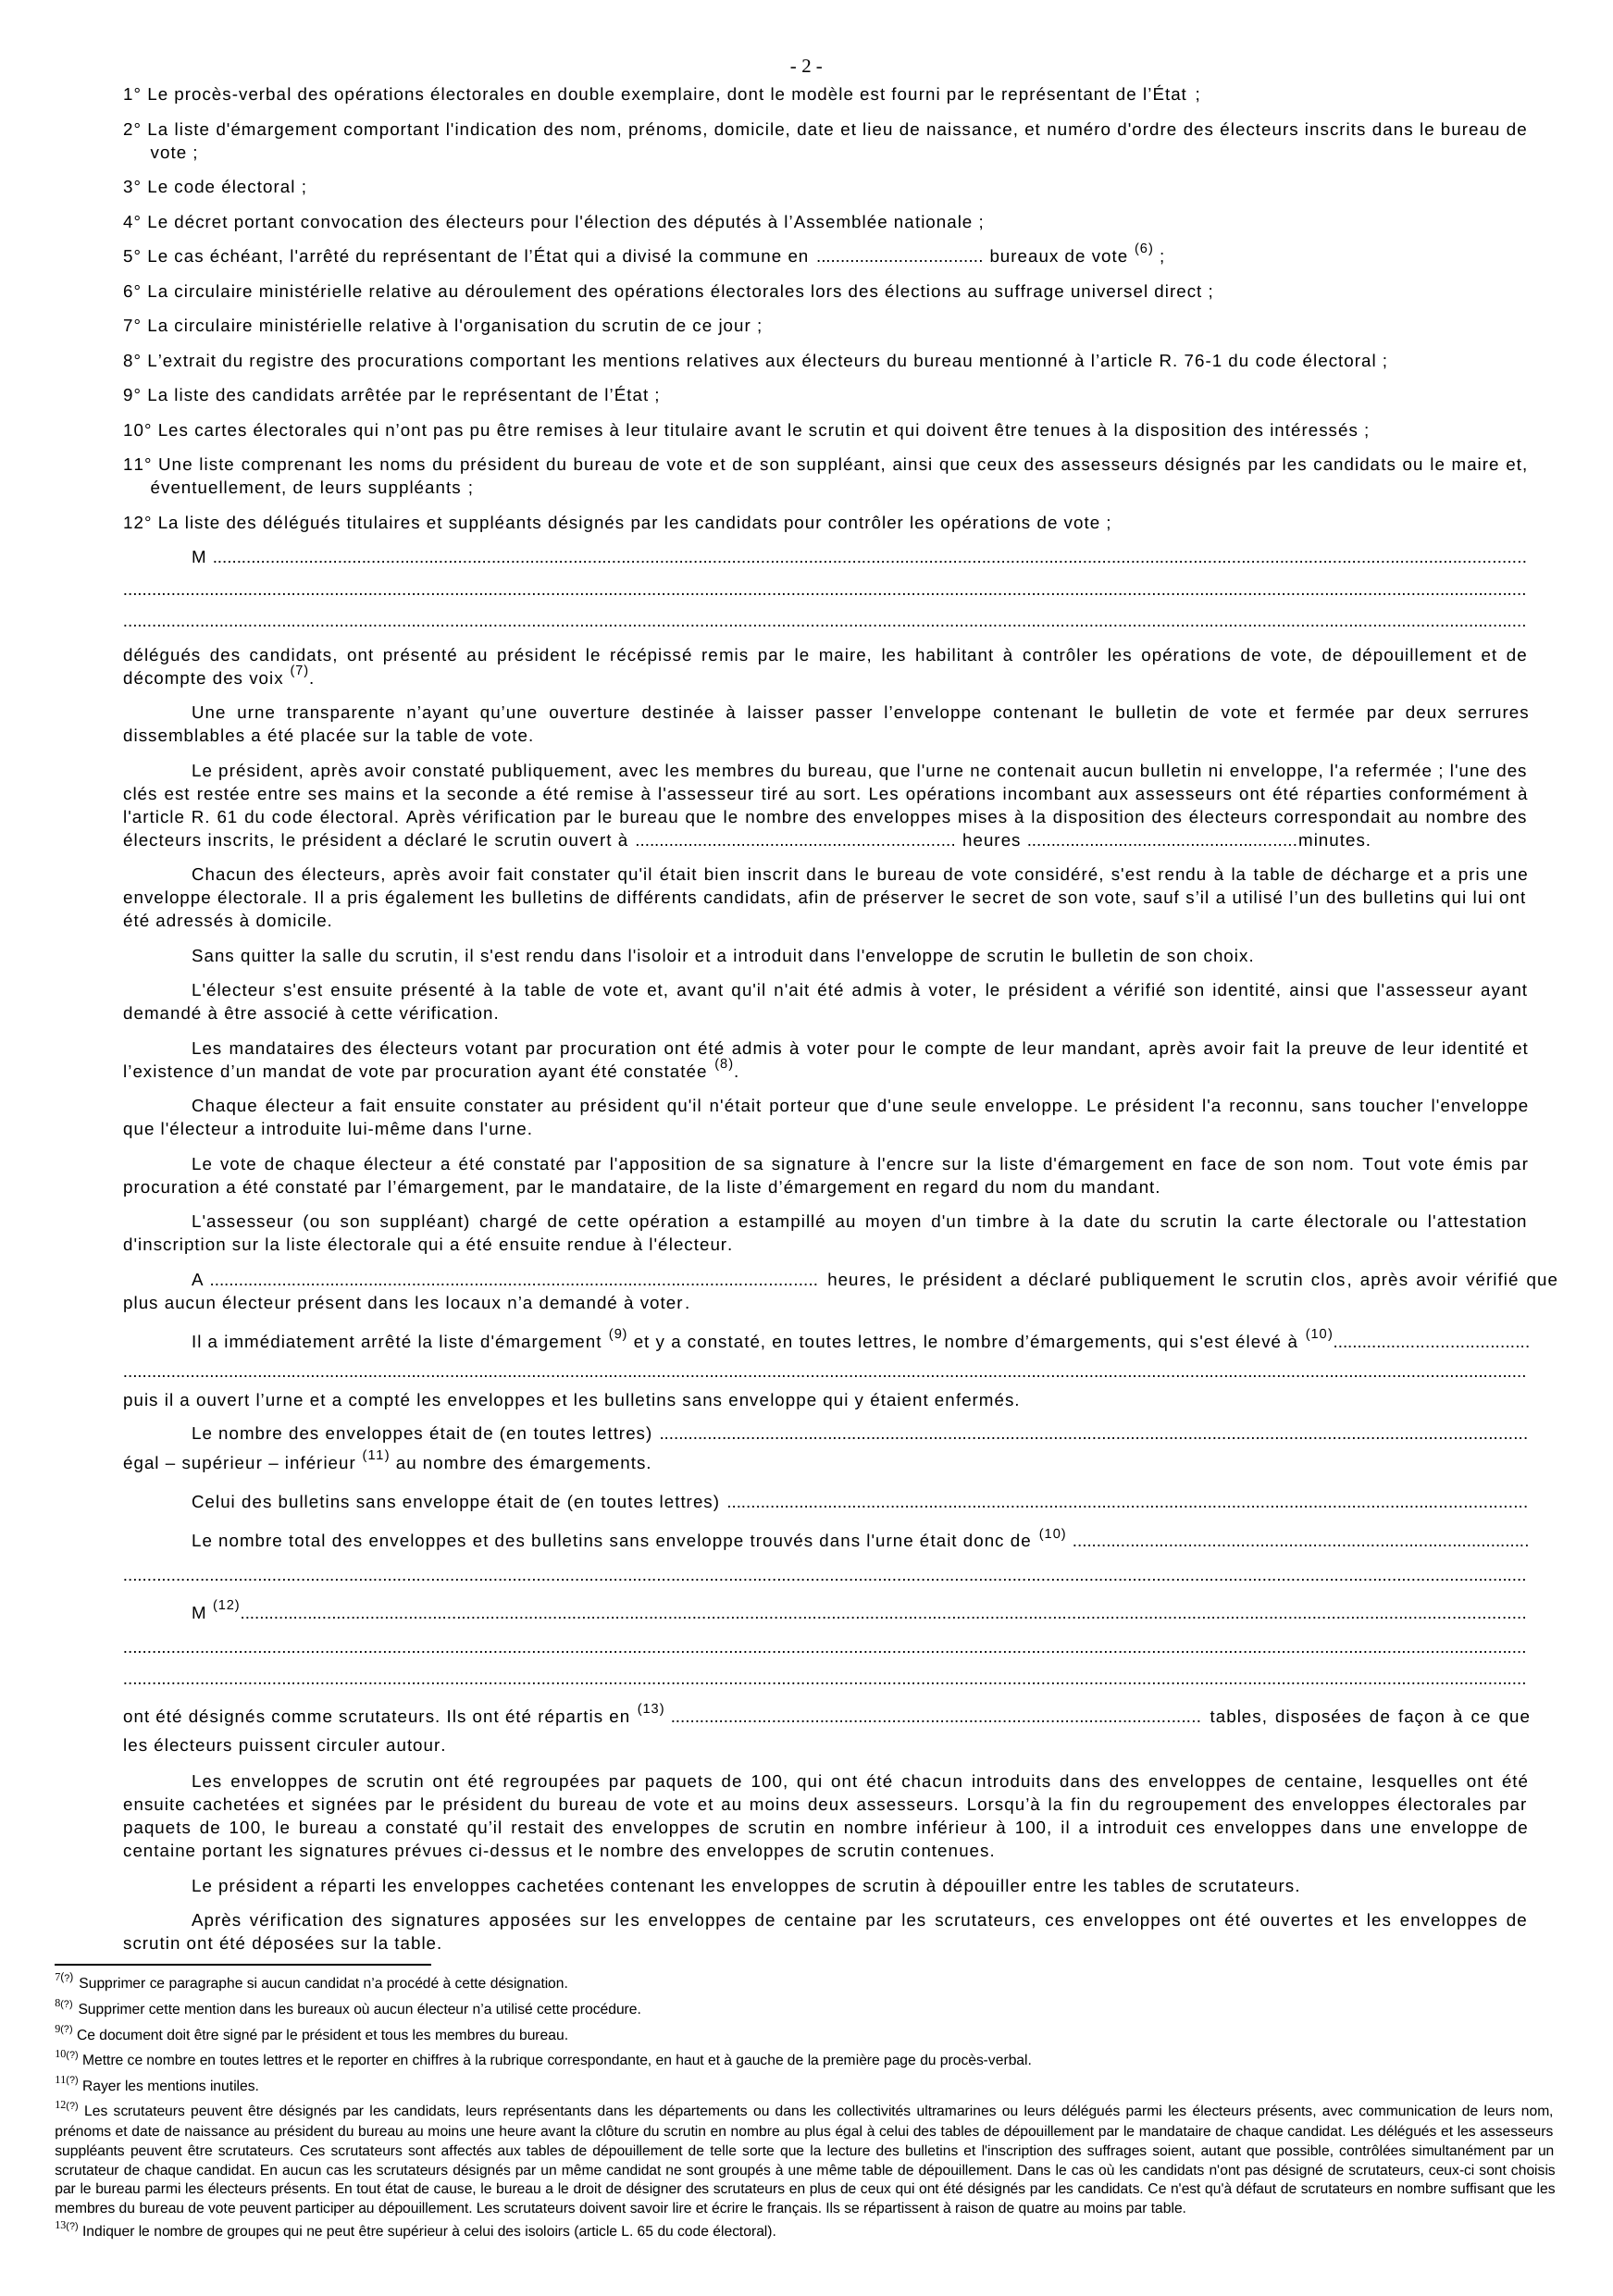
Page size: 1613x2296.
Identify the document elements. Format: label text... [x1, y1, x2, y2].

text Le président a réparti les enveloppes cachetées contenant les enveloppes de scrutin à dépouiller entre les tables de scrutateurs. [123, 1873, 1531, 1896]
text M [123, 545, 1557, 568]
text 7° La circulaire ministérielle relative à l'organisation du scrutin de ce jour ; [123, 314, 1531, 337]
text 4° Le décret portant convocation des électeurs pour l'élection des députés à l’Assemblée nationale ; [123, 209, 1531, 232]
text Le nombre des enveloppes était de (en toutes lettres) égal – supérieur – inférieur () au nombre des émargements. [123, 1423, 1557, 1474]
text Les mandataires des électeurs votant par procuration ont été admis à voter pour le compte de leur mandant, après avoir fait la preuve de leur identité et l’existence d’un mandat de vote par procuration ayant été constatée (). [123, 1036, 1531, 1082]
text Chacun des électeurs, après avoir fait constater qu'il était bien inscrit dans le bureau de vote considéré, s'est rendu à la table de décharge et a pris une enveloppe électorale. Il a pris également les bulletins de différents candidats, afin de préserver le secret de son vote, sauf s’il a utilisé l’un des bulletins qui lui ont été adressés à domicile. [123, 863, 1531, 932]
text 1° Le procès-verbal des opérations électorales en double exemplaire, dont le modèle est fourni par le représentant de l’État ; [123, 82, 1531, 105]
text (?) Mettre ce nombre en toutes lettres et le reporter en chiffres à la rubrique correspondante, en haut et à gauche de la première page du procès-verbal. [55, 2047, 1557, 2069]
text L'assesseur (ou son suppléant) chargé de cette opération a estampillé au moyen d'un timbre à la date du scrutin la carte électorale ou l'attestation d'inscription sur la liste électorale qui a été ensuite rendue à l'électeur. [123, 1210, 1531, 1256]
text délégués des candidats, ont présenté au président le récépissé remis par le maire, les habilitant à contrôler les opérations de vote, de dépouillement et de décompte des voix (). [123, 642, 1531, 689]
text (?) Indiquer le nombre de groupes qui ne peut être supérieur à celui des isoloirs (article L. 65 du code électoral). [55, 2218, 1557, 2240]
text M () [123, 1596, 1557, 1625]
text (?) Rayer les mentions inutiles. [55, 2073, 1557, 2095]
text 2° La liste d'émargement comportant l'indication des nom, prénoms, domicile, date et lieu de naissance, et numéro d'ordre des électeurs inscrits dans le bureau de vote ; [123, 117, 1531, 163]
text Le nombre total des enveloppes et des bulletins sans enveloppe trouvés dans l'urne était donc de (10) [123, 1524, 1557, 1553]
text Après vérification des signatures apposées sur les enveloppes de centaine par les scrutateurs, ces enveloppes ont été ouvertes et les enveloppes de scrutin ont été déposées sur la table. [123, 1908, 1531, 1955]
text 5° Le cas échéant, l'arrêté du représentant de l’État qui a divisé la commune en bureaux de vote (6) ; [123, 244, 1531, 267]
text ont été désignés comme scrutateurs. Ils ont été répartis en () tables, disposées de façon à ce que les électeurs puissent circuler autour. [123, 1700, 1531, 1757]
text 3° Le code électoral ; [123, 175, 1531, 198]
text Sans quitter la salle du scrutin, il s'est rendu dans l'isoloir et a introduit dans l'enveloppe de scrutin le bulletin de son choix. [123, 943, 1531, 966]
text L'électeur s'est ensuite présenté à la table de vote et, avant qu'il n'ait été admis à voter, le président a vérifié son identité, ainsi que l'assesseur ayant demandé à être associé à cette vérification. [123, 978, 1531, 1024]
text 8° L’extrait du registre des procurations comportant les mentions relatives aux électeurs du bureau mentionné à l’article R. 76-1 du code électoral ; [123, 348, 1531, 371]
text 12° La liste des délégués titulaires et suppléants désignés par les candidats pour contrôler les opérations de vote ; [123, 510, 1531, 533]
text (?) Ce document doit être signé par le président et tous les membres du bureau. [55, 2021, 1557, 2044]
text Il a immédiatement arrêté la liste d'émargement () et y a constaté, en toutes lettres, le nombre d’émargements, qui s'est élevé à () puis il a ouvert l’urne et a compté les enveloppes et les bulletins sans enveloppe qui y étaient enfermés. [123, 1325, 1557, 1412]
text Celui des bulletins sans enveloppe était de (en toutes lettres) [123, 1489, 1557, 1512]
text 6° La circulaire ministérielle relative au déroulement des opérations électorales lors des élections au suffrage universel direct ; [123, 279, 1531, 302]
text Une urne transparente n’ayant qu’une ouverture destinée à laisser passer l’enveloppe contenant le bulletin de vote et fermée par deux serrures dissemblables a été placée sur la table de vote. [123, 701, 1531, 747]
text Les enveloppes de scrutin ont été regroupées par paquets de 100, qui ont été chacun introduits dans des enveloppes de centaine, lesquelles ont été ensuite cachetées et signées par le président du bureau de vote et au moins deux assesseurs. Lorsqu’à la fin du regroupement des enveloppes électorales par paquets de 100, le bureau a constaté qu’il restait des enveloppes de scrutin en nombre inférieur à 100, il a introduit ces enveloppes dans une enveloppe de centaine portant les signatures prévues ci-dessus et le nombre des enveloppes de scrutin contenues. [123, 1769, 1531, 1862]
text Le président, après avoir constaté publiquement, avec les membres du bureau, que l'urne ne contenait aucun bulletin ni enveloppe, l'a refermée ; l'une des clés est restée entre ses mains et la seconde a été remise à l'assesseur tiré au sort. Les opérations incombant aux assesseurs ont été réparties conformément à l'article R. 61 du code électoral. Après vérification par le bureau que le nombre des enveloppes mises à la disposition des électeurs correspondait au nombre des électeurs inscrits, le président a déclaré le scrutin ouvert à heures minutes. [123, 758, 1531, 850]
text (?) Les scrutateurs peuvent être désignés par les candidats, leurs représentants dans les départements ou dans les collectivités ultramarines ou leurs délégués parmi les électeurs présents, avec communication de leurs nom, prénoms et date de naissance au président du bureau au moins une heure avant la clôture du scrutin en nombre au plus égal à celui des tables de dépouillement par le mandataire de chaque candidat. Les délégués et les assesseurs suppléants peuvent être scrutateurs. Ces scrutateurs sont affectés aux tables de dépouillement de telle sorte que la lecture des bulletins et l'inscription des suffrages soient, autant que possible, contrôlées simultanément par un scrutateur de chaque candidat. En aucun cas les scrutateurs désignés par un même candidat ne sont groupés à une même table de dépouillement. Dans le cas où les candidats n'ont pas désigné de scrutateurs, ceux-ci sont choisis par le bureau parmi les électeurs présents. En tout état de cause, le bureau a le droit de désigner des scrutateurs en plus de ceux qui ont été désignés par les candidats. Ce n'est qu'à défaut de scrutateurs en nombre suffisant que les membres du bureau de vote peuvent participer au dépouillement. Les scrutateurs doivent savoir lire et écrire le français. Ils se répartissent à raison de quatre au moins par table. [55, 2098, 1557, 2215]
text (?) Supprimer ce paragraphe si aucun candidat n’a procédé à cette désignation. [55, 1970, 1557, 1992]
text Le vote de chaque électeur a été constaté par l'apposition de sa signature à l'encre sur la liste d'émargement en face de son nom. Tout vote émis par procuration a été constaté par l’émargement, par le mandataire, de la liste d’émargement en regard du nom du mandant. [123, 1151, 1531, 1198]
text (?) Supprimer cette mention dans les bureaux où aucun électeur n’a utilisé cette procédure. [55, 1996, 1557, 2018]
text 11° Une liste comprenant les noms du président du bureau de vote et de son suppléant, ainsi que ceux des assesseurs désignés par les candidats ou le maire et, éventuellement, de leurs suppléants ; [123, 453, 1531, 499]
text 9° La liste des candidats arrêtée par le représentant de l’État ; [123, 383, 1531, 406]
text A heures, le président a déclaré publiquement le scrutin clos, après avoir vérifié que plus aucun électeur présent dans les locaux n’a demandé à voter. [123, 1267, 1557, 1313]
text 10° Les cartes électorales qui n’ont pas pu être remises à leur titulaire avant le scrutin et qui doivent être tenues à la disposition des intéressés ; [55, 417, 1531, 441]
text Chaque électeur a fait ensuite constater au président qu'il n'était porteur que d'une seule enveloppe. Le président l'a reconnu, sans toucher l'enveloppe que l'électeur a introduite lui-même dans l'urne. [123, 1094, 1531, 1140]
